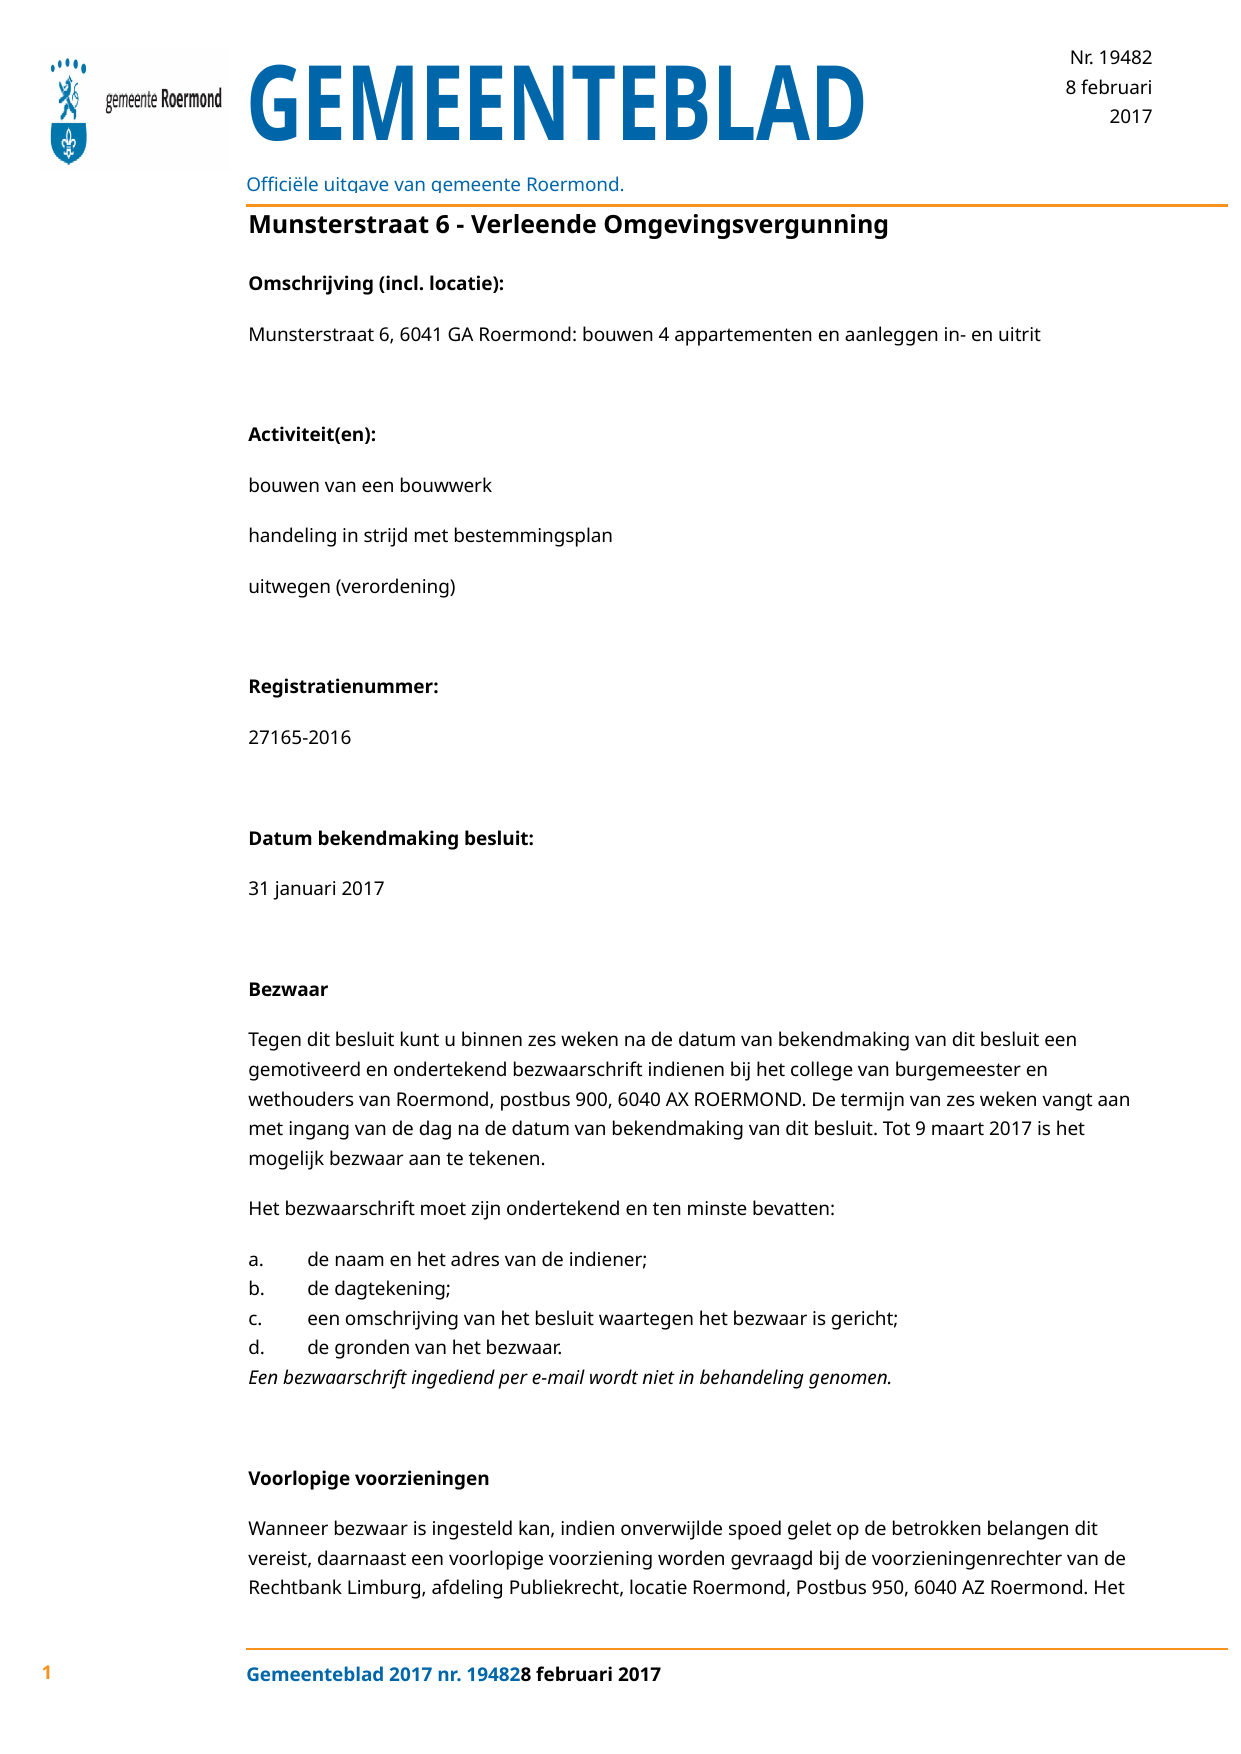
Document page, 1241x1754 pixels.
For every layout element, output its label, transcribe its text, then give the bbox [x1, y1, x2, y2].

text Het bezwaarschrift moet zijn ondertekend en ten minste bevatten: [248, 1195, 1152, 1221]
text Tegen dit besluit kunt u binnen zes weken na de datum van bekendmaking van dit besluit een gemotiveerd en ondertekend bezwaarschrift indienen bij het college van burgemeester en wethouders van Roermond, postbus 900, 6040 AX ROERMOND. De termijn van zes weken vangt aan met ingang van de dag na de datum van bekendmaking van dit besluit. Tot 9 maart 2017 is het mogelijk bezwaar aan te tekenen. [248, 1027, 1152, 1171]
list de naam en het adres van de indiener; [248, 1246, 1152, 1271]
text Munsterstraat 6, 6041 GA Roermond: bouwen 4 appartementen en aanleggen in- en uitrit [248, 321, 1152, 346]
text uitwegen (verordening) [248, 573, 1152, 598]
text Bezwaar [248, 976, 1152, 1002]
text Voorlopige voorzieningen [248, 1465, 1152, 1491]
text Activiteit(en): [248, 422, 1152, 447]
picture [41, 47, 231, 172]
text Datum bekendmaking besluit: [248, 825, 1152, 851]
text Munsterstraat 6 - Verleende Omgevingsvergunning [248, 207, 1152, 241]
text handeling in strijd met bestemmingsplan [248, 522, 1152, 548]
text 31 januari 2017 [248, 875, 1152, 901]
text 27165-2016 [248, 724, 1152, 750]
text Wanneer bezwaar is ingesteld kan, indien onverwijlde spoed gelet op de betrokken belangen dit vereist, daarnaast een voorlopige voorziening worden gevraagd bij de voorzieningenrechter van de Rechtbank Limburg, afdeling Publiekrecht, locatie Roermond, Postbus 950, 6040 AZ Roermond. Het [248, 1515, 1152, 1600]
list de dagtekening; [248, 1275, 1152, 1301]
text Omschrijving (incl. locatie): [248, 270, 1152, 296]
text Een bezwaarschrift ingediend per e-mail wordt niet in behandeling genomen. [248, 1364, 1152, 1390]
list de gronden van het bezwaar. [248, 1334, 1152, 1360]
list een omschrijving van het besluit waartegen het bezwaar is gericht; [248, 1305, 1152, 1331]
text Registratienummer: [248, 674, 1152, 699]
text bouwen van een bouwwerk [248, 472, 1152, 498]
